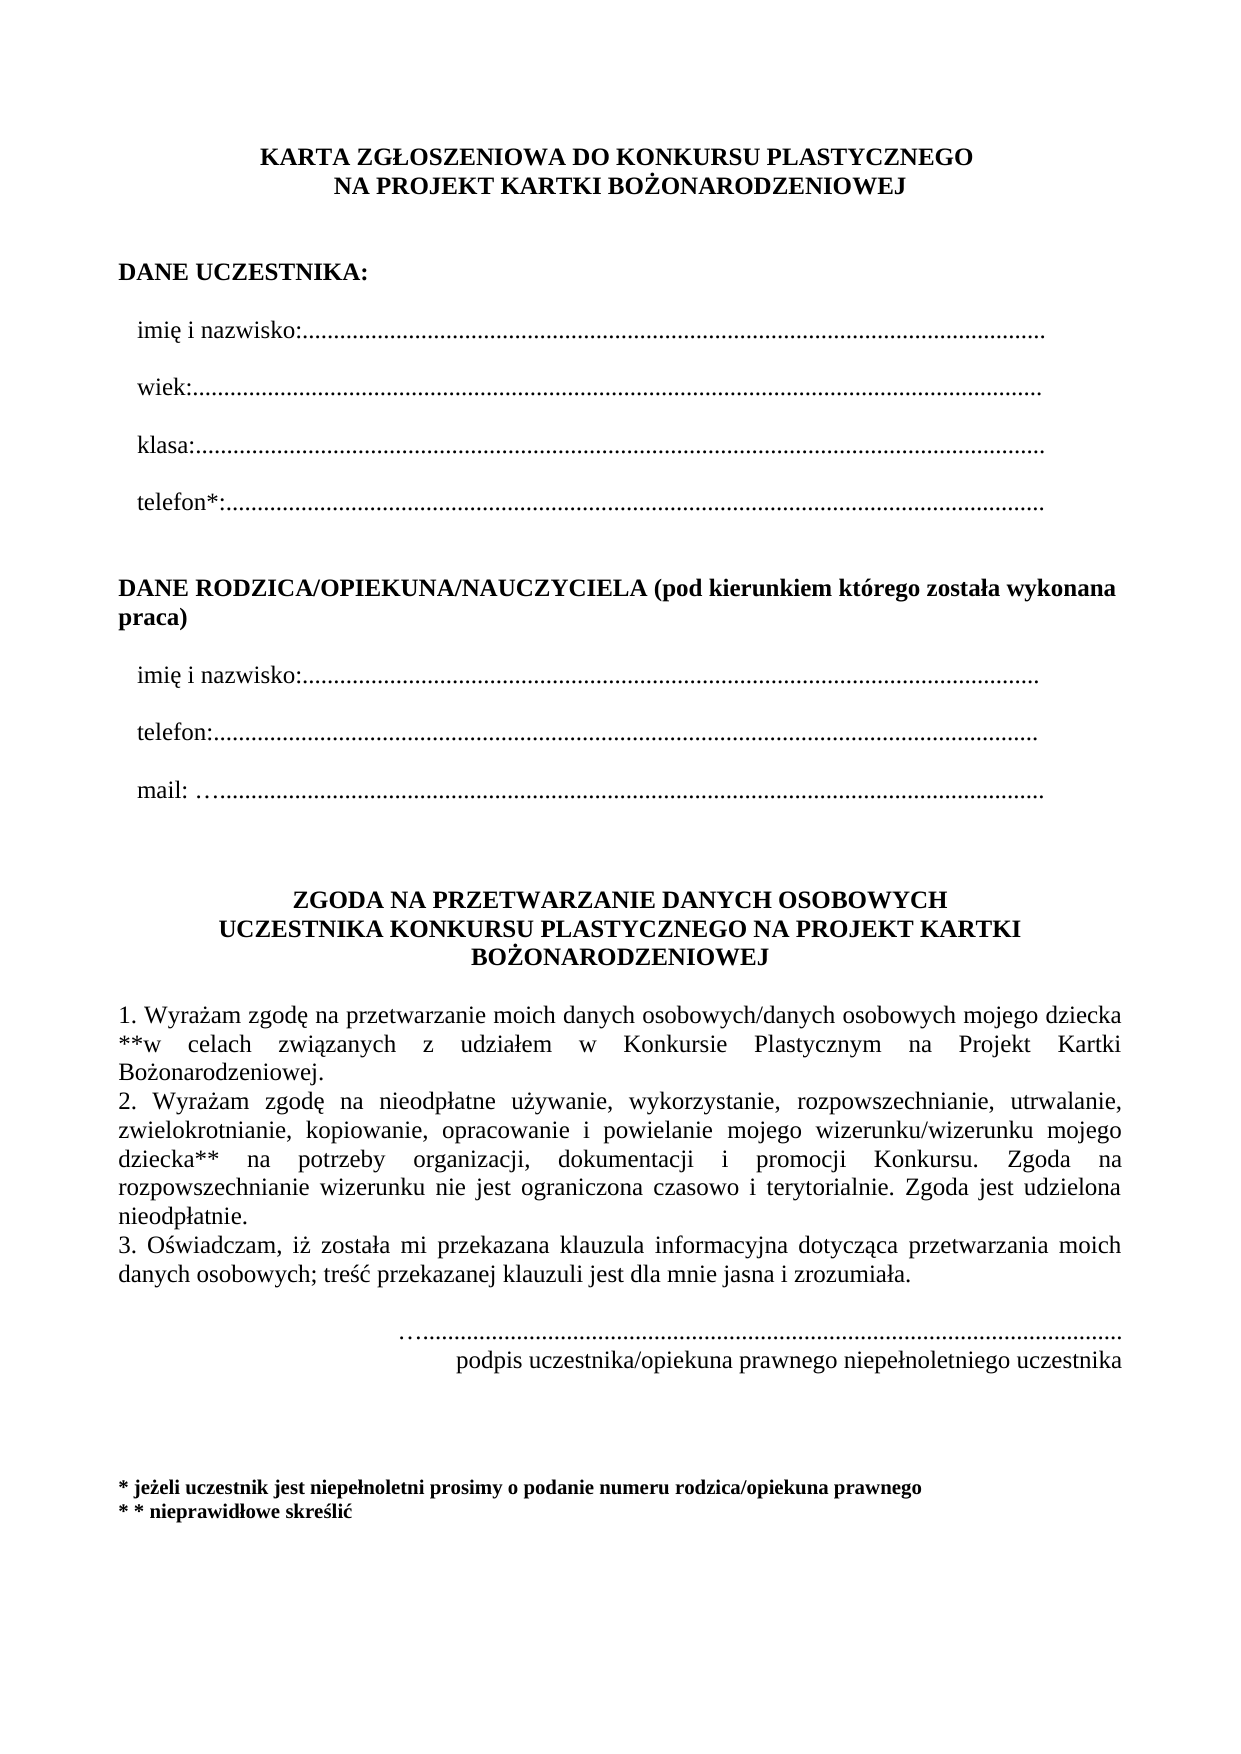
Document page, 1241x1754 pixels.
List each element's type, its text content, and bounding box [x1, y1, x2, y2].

text telefon:.................................................................................................................................... [118, 717, 1122, 746]
text podpis uczestnika/opiekuna prawnego niepełnoletniego uczestnika [118, 1345, 1122, 1374]
text 3. Oświadczam, iż została mi przekazana klauzula informacyjna dotycząca przetwarzania moich danych osobowych; treść przekazanej klauzuli jest dla mnie jasna i zrozumiała. [118, 1230, 1122, 1287]
text DANE UCZESTNIKA: [118, 257, 1122, 286]
text * * nieprawidłowe skreślić [118, 1499, 1122, 1523]
text 1. Wyrażam zgodę na przetwarzanie moich danych osobowych/danych osobowych mojego dziecka **w celach związanych z udziałem w Konkursie Plastycznym na Projekt Kartki Bożonarodzeniowej. [118, 1000, 1122, 1086]
text 2. Wyrażam zgodę na nieodpłatne używanie, wykorzystanie, rozpowszechnianie, utrwalanie, zwielokrotnianie, kopiowanie, opracowanie i powielanie mojego wizerunku/wizerunku mojego dziecka** na potrzeby organizacji, dokumentacji i promocji Konkursu. Zgoda na rozpowszechnianie wizerunku nie jest ograniczona czasowo i terytorialnie. Zgoda jest udzielona nieodpłatnie. [118, 1086, 1122, 1230]
text klasa:........................................................................................................................................ [118, 430, 1122, 458]
text UCZESTNIKA KONKURSU PLASTYCZNEGO NA PROJEKT KARTKI BOŻONARODZENIOWEJ [118, 914, 1122, 971]
text ZGODA NA PRZETWARZANIE DANYCH OSOBOWYCH [118, 885, 1122, 914]
text wiek:........................................................................................................................................ [118, 372, 1122, 401]
text imię i nazwisko:....................................................................................................................... [118, 315, 1122, 343]
text DANE RODZICA/OPIEKUNA/NAUCZYCIELA (pod kierunkiem którego została wykonana praca) [118, 573, 1122, 631]
text NA PROJEKT KARTKI BOŻONARODZENIOWEJ [118, 171, 1122, 200]
text * jeżeli uczestnik jest niepełnoletni prosimy o podanie numeru rodzica/opiekuna prawnego [118, 1475, 1122, 1499]
text …................................................................................................................ [118, 1316, 1122, 1345]
text KARTA ZGŁOSZENIOWA DO KONKURSU PLASTYCZNEGO [118, 142, 1122, 171]
text imię i nazwisko:...................................................................................................................... [118, 660, 1122, 688]
text telefon*:................................................................................................................................... [118, 487, 1122, 516]
text mail: ….................................................................................................................................... [118, 775, 1122, 803]
